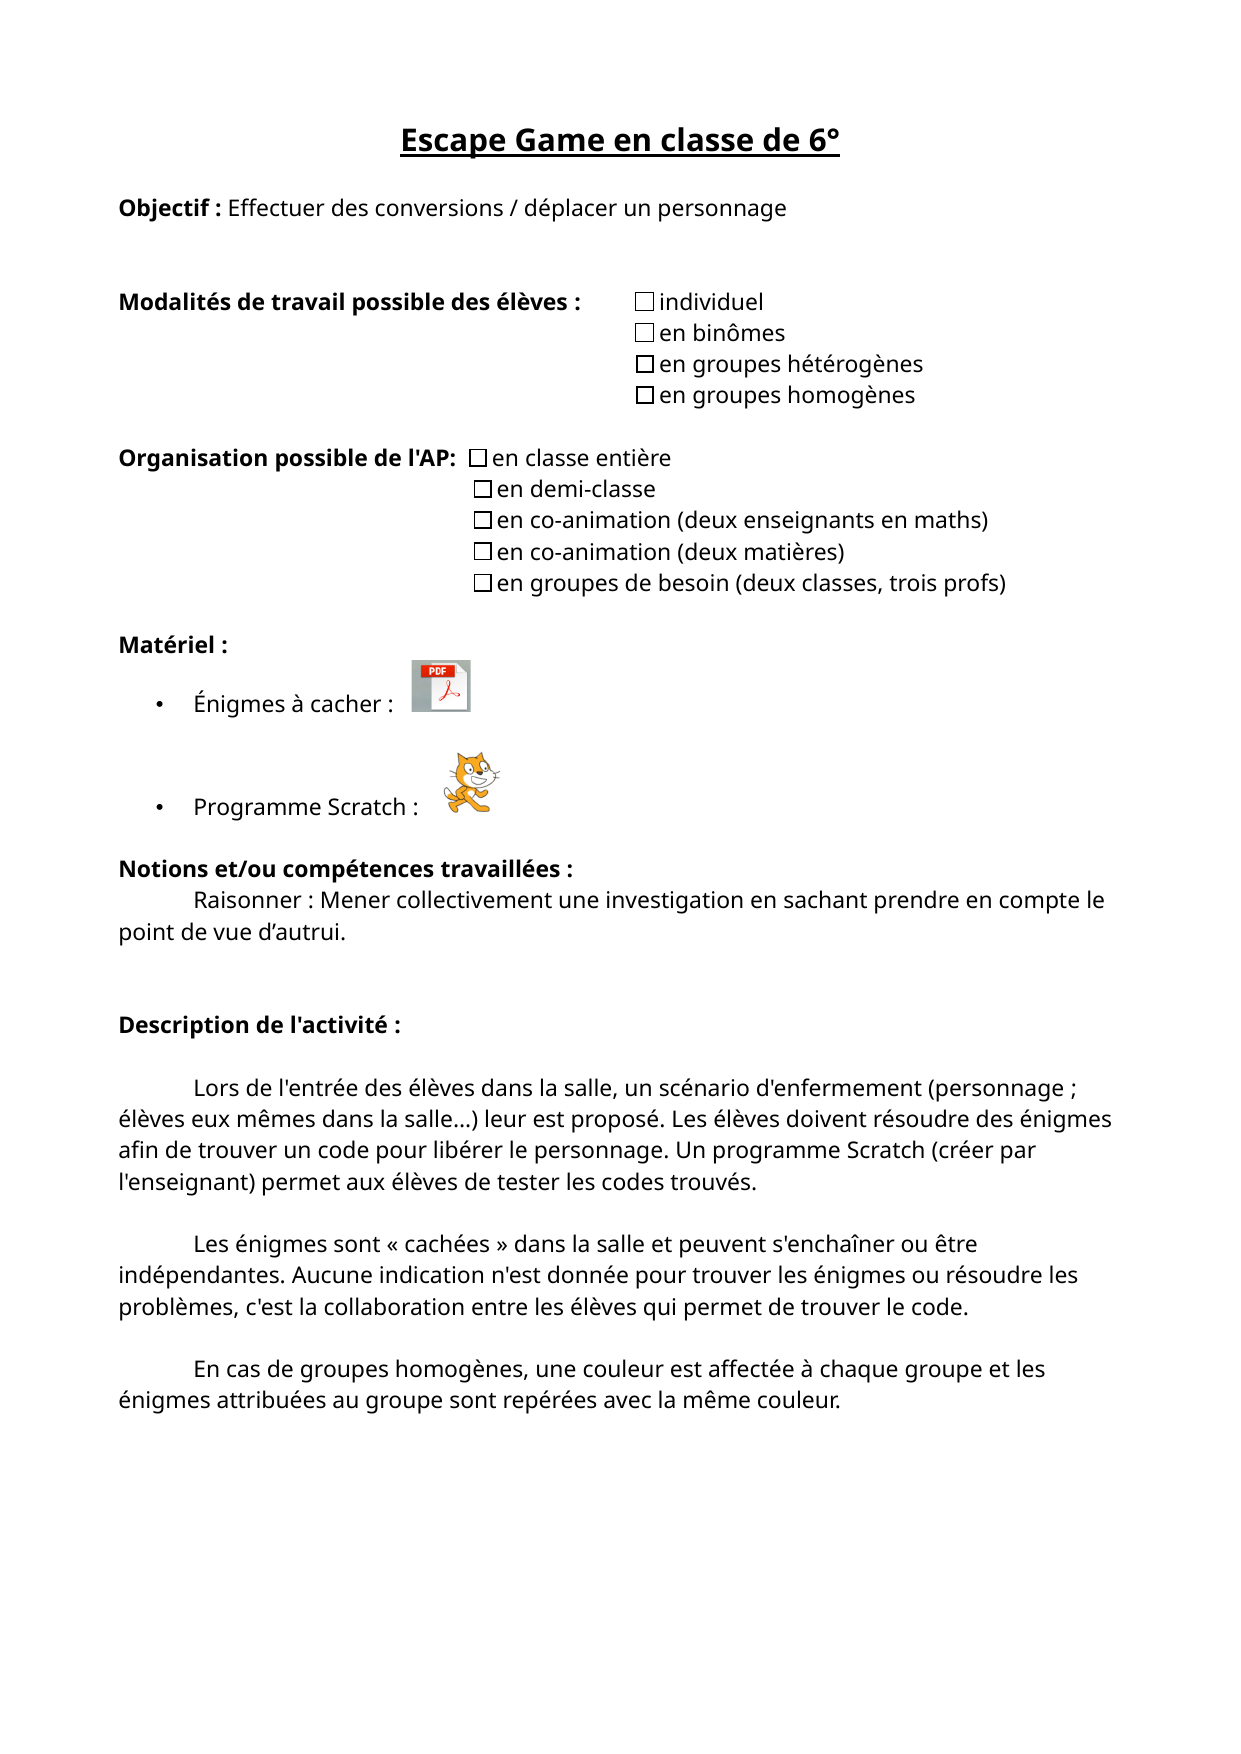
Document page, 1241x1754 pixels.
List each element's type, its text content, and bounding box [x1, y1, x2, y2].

picture [411, 660, 471, 712]
text Escape Game en classe de 6° [118, 118, 1122, 161]
text Modalités de travail possible des élèves : individuel [118, 286, 1122, 317]
text Notions et/ou compétences travaillées : [118, 853, 1122, 884]
text en groupes de besoin (deux classes, trois profs) [473, 567, 1122, 598]
list Programme Scratch : [156, 750, 1122, 822]
text en groupes homogènes [635, 379, 1122, 411]
text Organisation possible de l'AP: en classe entière [118, 442, 1122, 473]
text Description de l'activité : [118, 1009, 1122, 1041]
text en demi-classe [473, 473, 1122, 504]
text en co-animation (deux enseignants en maths) [473, 504, 1122, 536]
text Raisonner : Mener collectivement une investigation en sachant prendre en compte le point de vue d’autrui. [118, 884, 1122, 947]
text Les énigmes sont « cachées » dans la salle et peuvent s'enchaîner ou être indépendantes. Aucune indication n'est donnée pour trouver les énigmes ou résoudre les problèmes, c'est la collaboration entre les élèves qui permet de trouver le code. [118, 1228, 1122, 1322]
text Lors de l'entrée des élèves dans la salle, un scénario d'enfermement (personnage ; élèves eux mêmes dans la salle…) leur est proposé. Les élèves doivent résoudre des énigmes afin de trouver un code pour libérer le personnage. Un programme Scratch (créer par l'enseignant) permet aux élèves de tester les codes trouvés. [118, 1072, 1122, 1197]
picture [442, 750, 502, 816]
text Objectif : Effectuer des conversions / déplacer un personnage [118, 192, 1122, 223]
text en co-animation (deux matières) [473, 536, 1122, 567]
text en groupes hétérogènes [635, 348, 1122, 379]
list Énigmes à cacher : [156, 661, 1122, 719]
text Matériel : [118, 629, 1122, 661]
text en binômes [635, 317, 1122, 348]
text En cas de groupes homogènes, une couleur est affectée à chaque groupe et les énigmes attribuées au groupe sont repérées avec la même couleur. [118, 1353, 1122, 1416]
